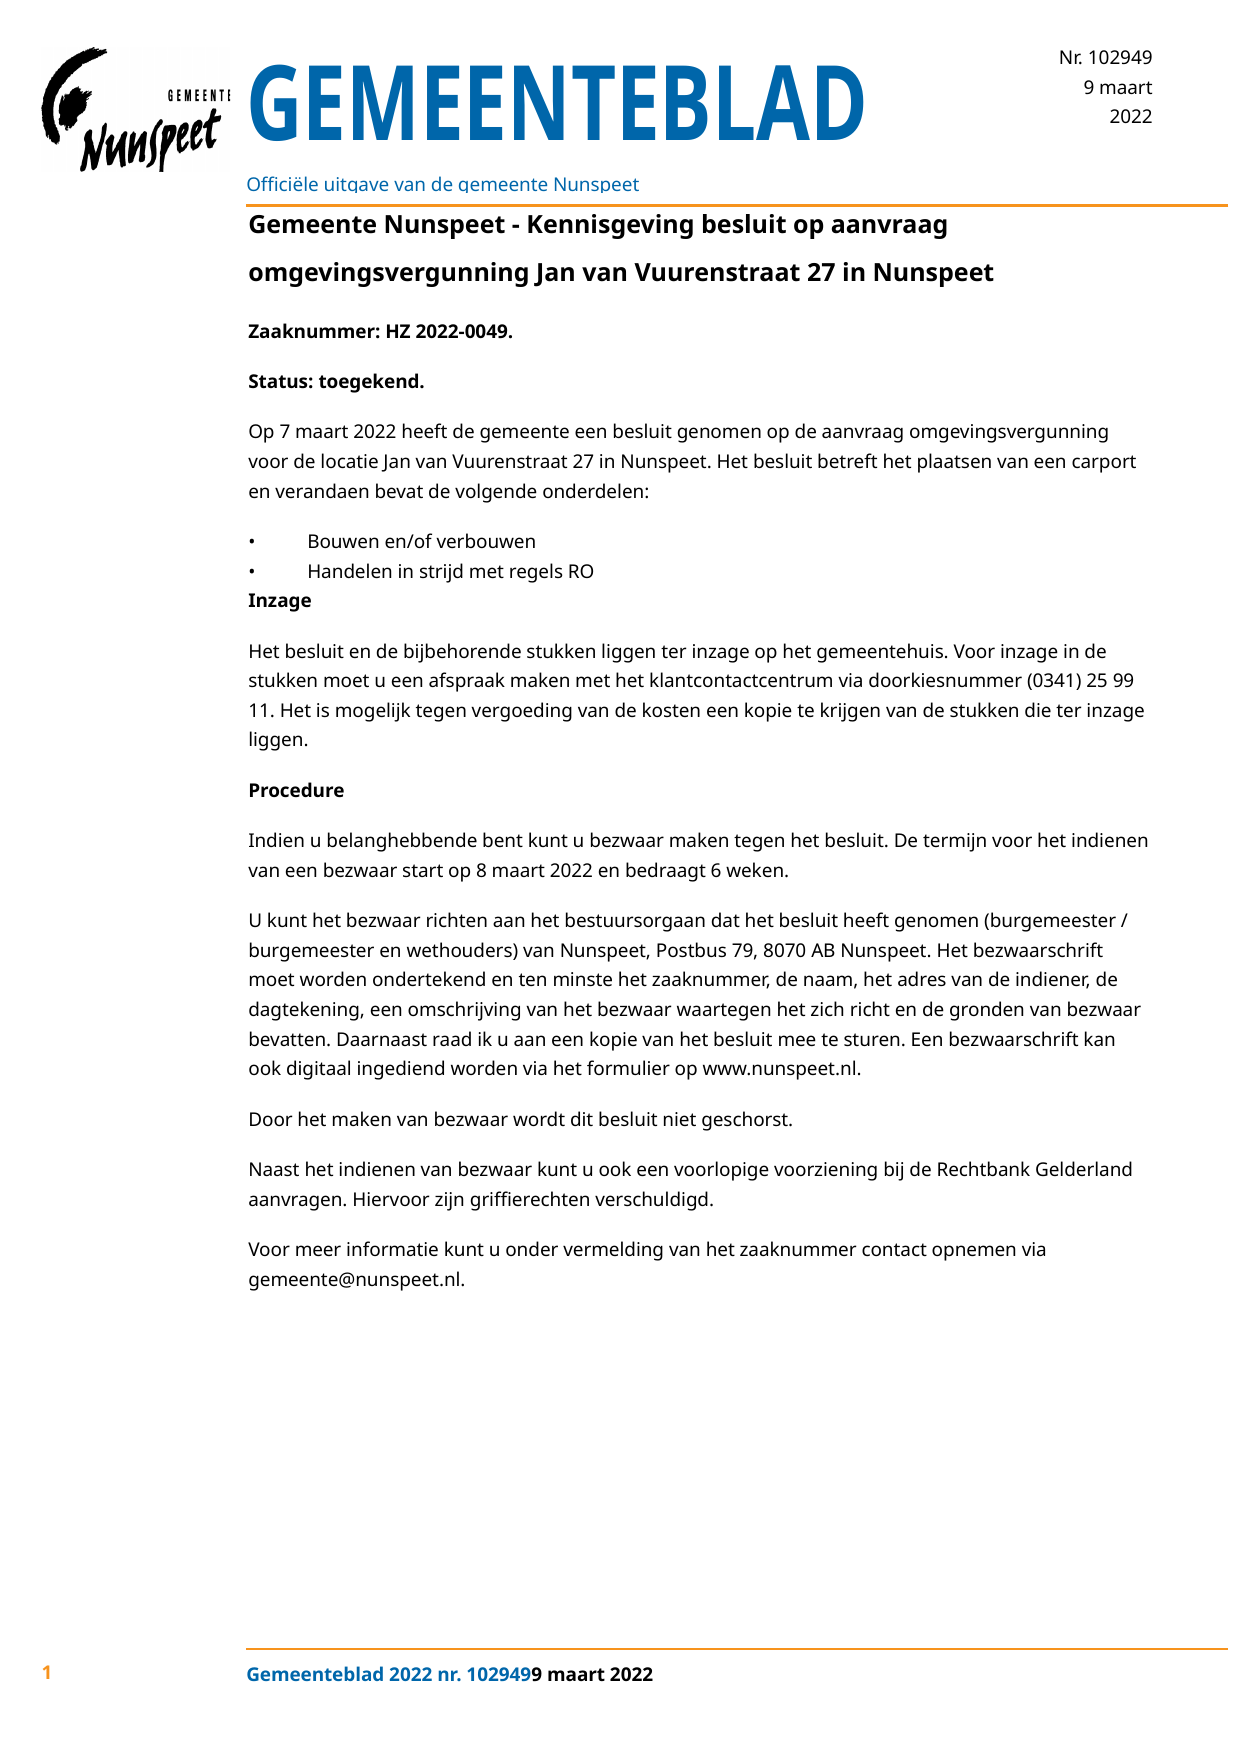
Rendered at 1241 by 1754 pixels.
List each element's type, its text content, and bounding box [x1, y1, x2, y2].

list Handelen in strijd met regels RO [248, 558, 1152, 584]
text U kunt het bezwaar richten aan het bestuursorgaan dat het besluit heeft genomen (burgemeester / burgemeester en wethouders) van Nunspeet, Postbus 79, 8070 AB Nunspeet. Het bezwaarschrift moet worden ondertekend en ten minste het zaaknummer, de naam, het adres van de indiener, de dagtekening, een omschrijving van het bezwaar waartegen het zich richt en de gronden van bezwaar bevatten. Daarnaast raad ik u aan een kopie van het besluit mee te sturen. Een bezwaarschrift kan ook digitaal ingediend worden via het formulier op www.nunspeet.nl. [248, 907, 1152, 1081]
text Naast het indienen van bezwaar kunt u ook een voorlopige voorziening bij de Rechtbank Gelderland aanvragen. Hiervoor zijn griffierechten verschuldigd. [248, 1156, 1152, 1212]
text Indien u belanghebbende bent kunt u bezwaar maken tegen het besluit. De termijn voor het indienen van een bezwaar start op 8 maart 2022 en bedraagt 6 weken. [248, 827, 1152, 883]
text Procedure [248, 777, 1152, 803]
text Status: toegekend. [248, 368, 1152, 394]
text Op 7 maart 2022 heeft de gemeente een besluit genomen op de aanvraag omgevingsvergunning voor de locatie Jan van Vuurenstraat 27 in Nunspeet. Het besluit betreft het plaatsen van een carport en verandaen bevat de volgende onderdelen: [248, 419, 1152, 504]
text Het besluit en de bijbehorende stukken liggen ter inzage op het gemeentehuis. Voor inzage in de stukken moet u een afspraak maken met het klantcontactcentrum via doorkiesnummer (0341) 25 99 11. Het is mogelijk tegen vergoeding van de kosten een kopie te krijgen van de stukken die ter inzage liggen. [248, 638, 1152, 752]
picture [41, 47, 231, 172]
text Gemeente Nunspeet - Kennisgeving besluit op aanvraag omgevingsvergunning Jan van Vuurenstraat 27 in Nunspeet [248, 207, 1152, 288]
text Voor meer informatie kunt u onder vermelding van het zaaknummer contact opnemen via gemeente@nunspeet.nl. [248, 1236, 1152, 1292]
text Zaaknummer: HZ 2022-0049. [248, 318, 1152, 344]
text Door het maken van bezwaar wordt dit besluit niet geschorst. [248, 1106, 1152, 1132]
list Bouwen en/of verbouwen [248, 528, 1152, 554]
text Inzage [248, 587, 1152, 613]
